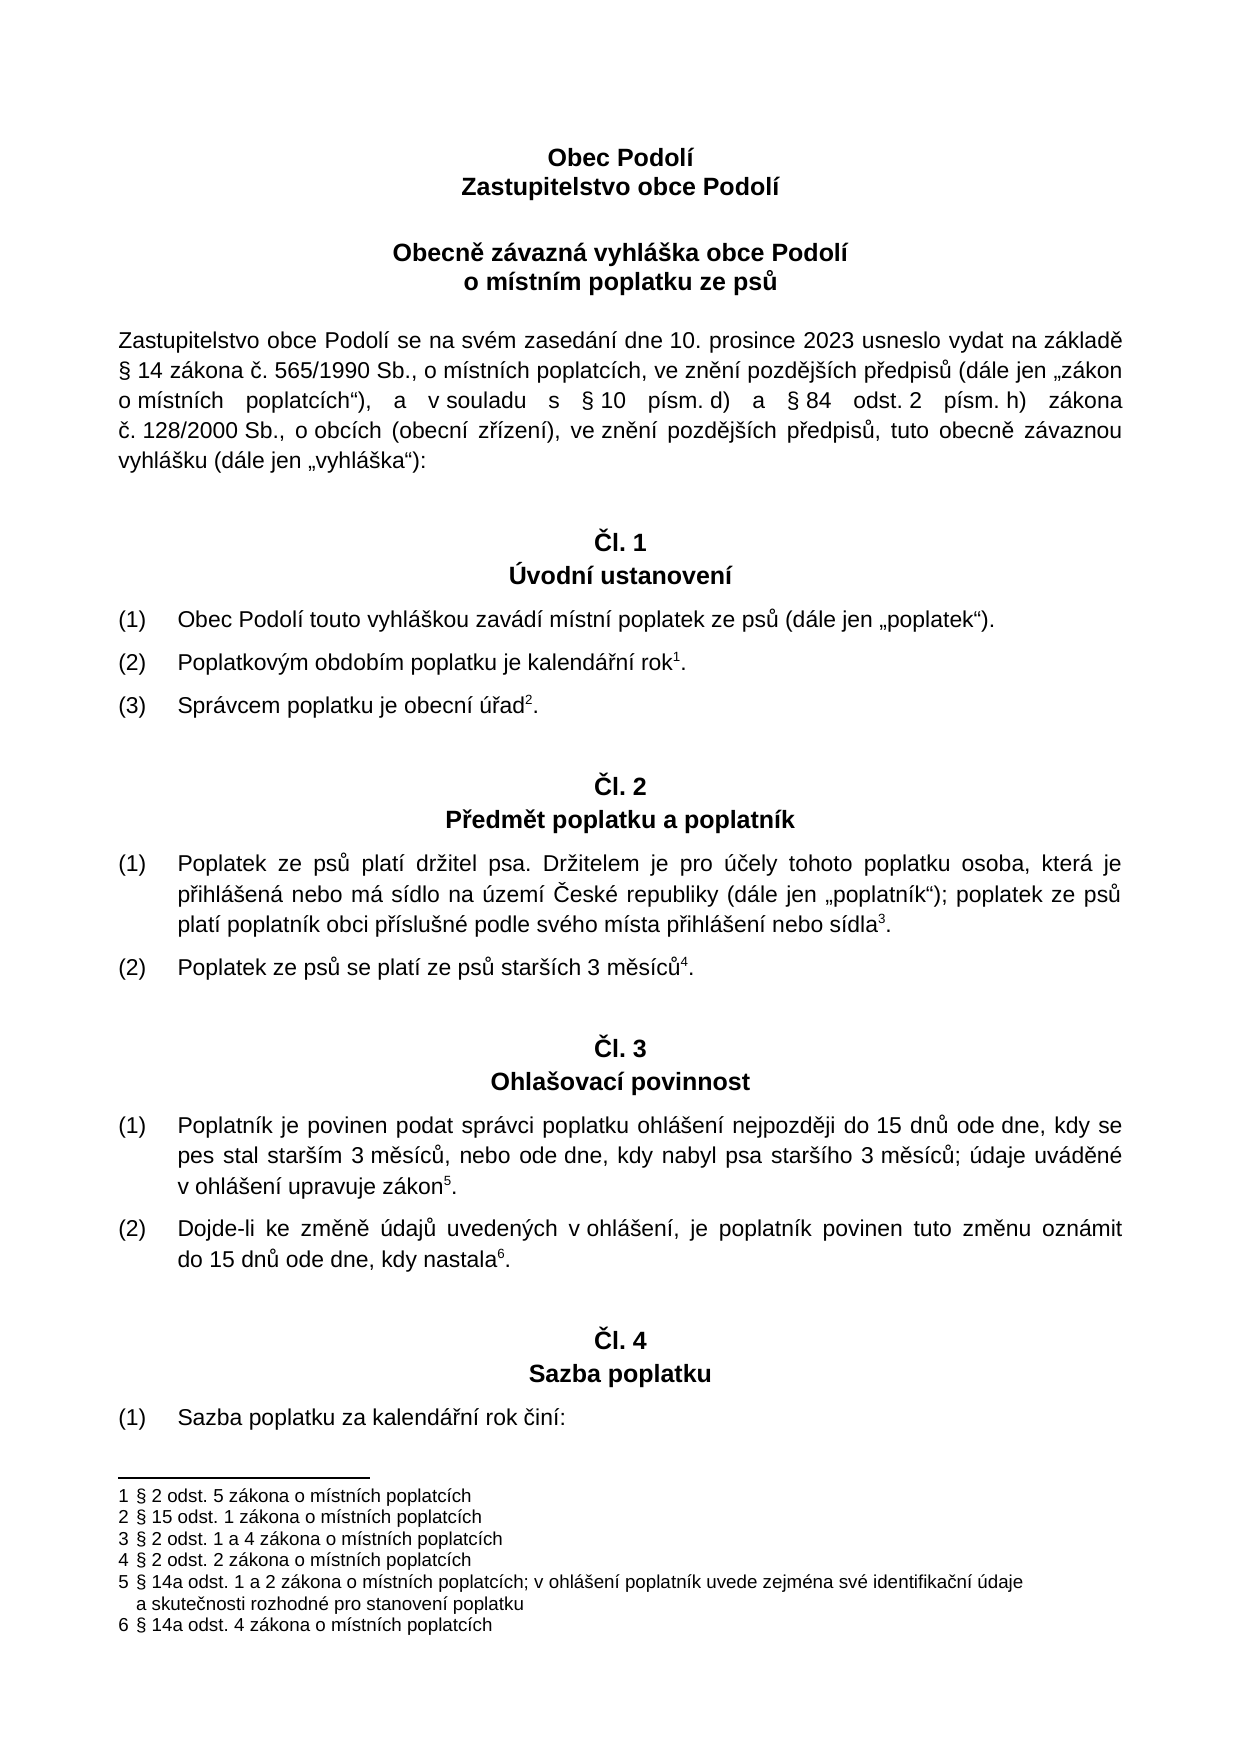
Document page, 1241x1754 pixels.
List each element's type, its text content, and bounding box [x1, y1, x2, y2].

list § 15 odst. 1 zákona o místních poplatcích [118, 1506, 1122, 1528]
subtitle Čl. 2 Předmět poplatku a poplatník [118, 772, 1122, 834]
text Zastupitelstvo obce Podolí se na svém zasedání dne 10. prosince 2023 usneslo vydat na základě § 14 zákona č. 565/1990 Sb., o místních poplatcích, ve znění pozdějších předpisů (dále jen „zákon o místních poplatcích“), a v souladu s § 10 písm. d) a § 84 odst. 2 písm. h) zákona č. 128/2000 Sb., o obcích (obecní zřízení), ve znění pozdějších předpisů, tuto obecně závaznou vyhlášku (dále jen „vyhláška“): [118, 327, 1122, 474]
list § 2 odst. 5 zákona o místních poplatcích [118, 1484, 1122, 1506]
list Poplatník je povinen podat správci poplatku ohlášení nejpozději do 15 dnů ode dne, kdy se pes stal starším 3 měsíců, nebo ode dne, kdy nabyl psa staršího 3 měsíců; údaje uváděné v ohlášení upravuje zákon. [118, 1112, 1122, 1199]
list Dojde-li ke změně údajů uvedených v ohlášení, je poplatník povinen tuto změnu oznámit do 15 dnů ode dne, kdy nastala. [118, 1215, 1122, 1272]
list Poplatek ze psů platí držitel psa. Držitelem je pro účely tohoto poplatku osoba, která je přihlášená nebo má sídlo na území České republiky (dále jen „poplatník“); poplatek ze psů platí poplatník obci příslušné podle svého místa přihlášení nebo sídla. [118, 850, 1122, 937]
list § 14a odst. 4 zákona o místních poplatcích [118, 1614, 1122, 1635]
list Poplatkovým obdobím poplatku je kalendářní rok. [118, 649, 1122, 675]
subtitle Čl. 4 Sazba poplatku [118, 1326, 1122, 1388]
list § 14a odst. 1 a 2 zákona o místních poplatcích; v ohlášení poplatník uvede zejména své identifikační údaje a skutečnosti rozhodné pro stanovení poplatku [118, 1571, 1122, 1614]
list Správcem poplatku je obecní úřad. [118, 692, 1122, 718]
subtitle Čl. 1 Úvodní ustanovení [118, 528, 1122, 589]
list § 2 odst. 2 zákona o místních poplatcích [118, 1549, 1122, 1571]
subtitle Čl. 3 Ohlašovací povinnost [118, 1034, 1122, 1096]
list Poplatek ze psů se platí ze psů starších 3 měsíců. [118, 953, 1122, 980]
list § 2 odst. 1 a 4 zákona o místních poplatcích [118, 1528, 1122, 1549]
title Obec Podolí Zastupitelstvo obce Podolí [118, 143, 1122, 201]
list Sazba poplatku za kalendářní rok činí: [118, 1404, 1122, 1431]
list Obec Podolí touto vyhláškou zavádí místní poplatek ze psů (dále jen „poplatek“). [118, 606, 1122, 633]
subtitle Obecně závazná vyhláška obce Podolí o místním poplatku ze psů [118, 238, 1122, 295]
